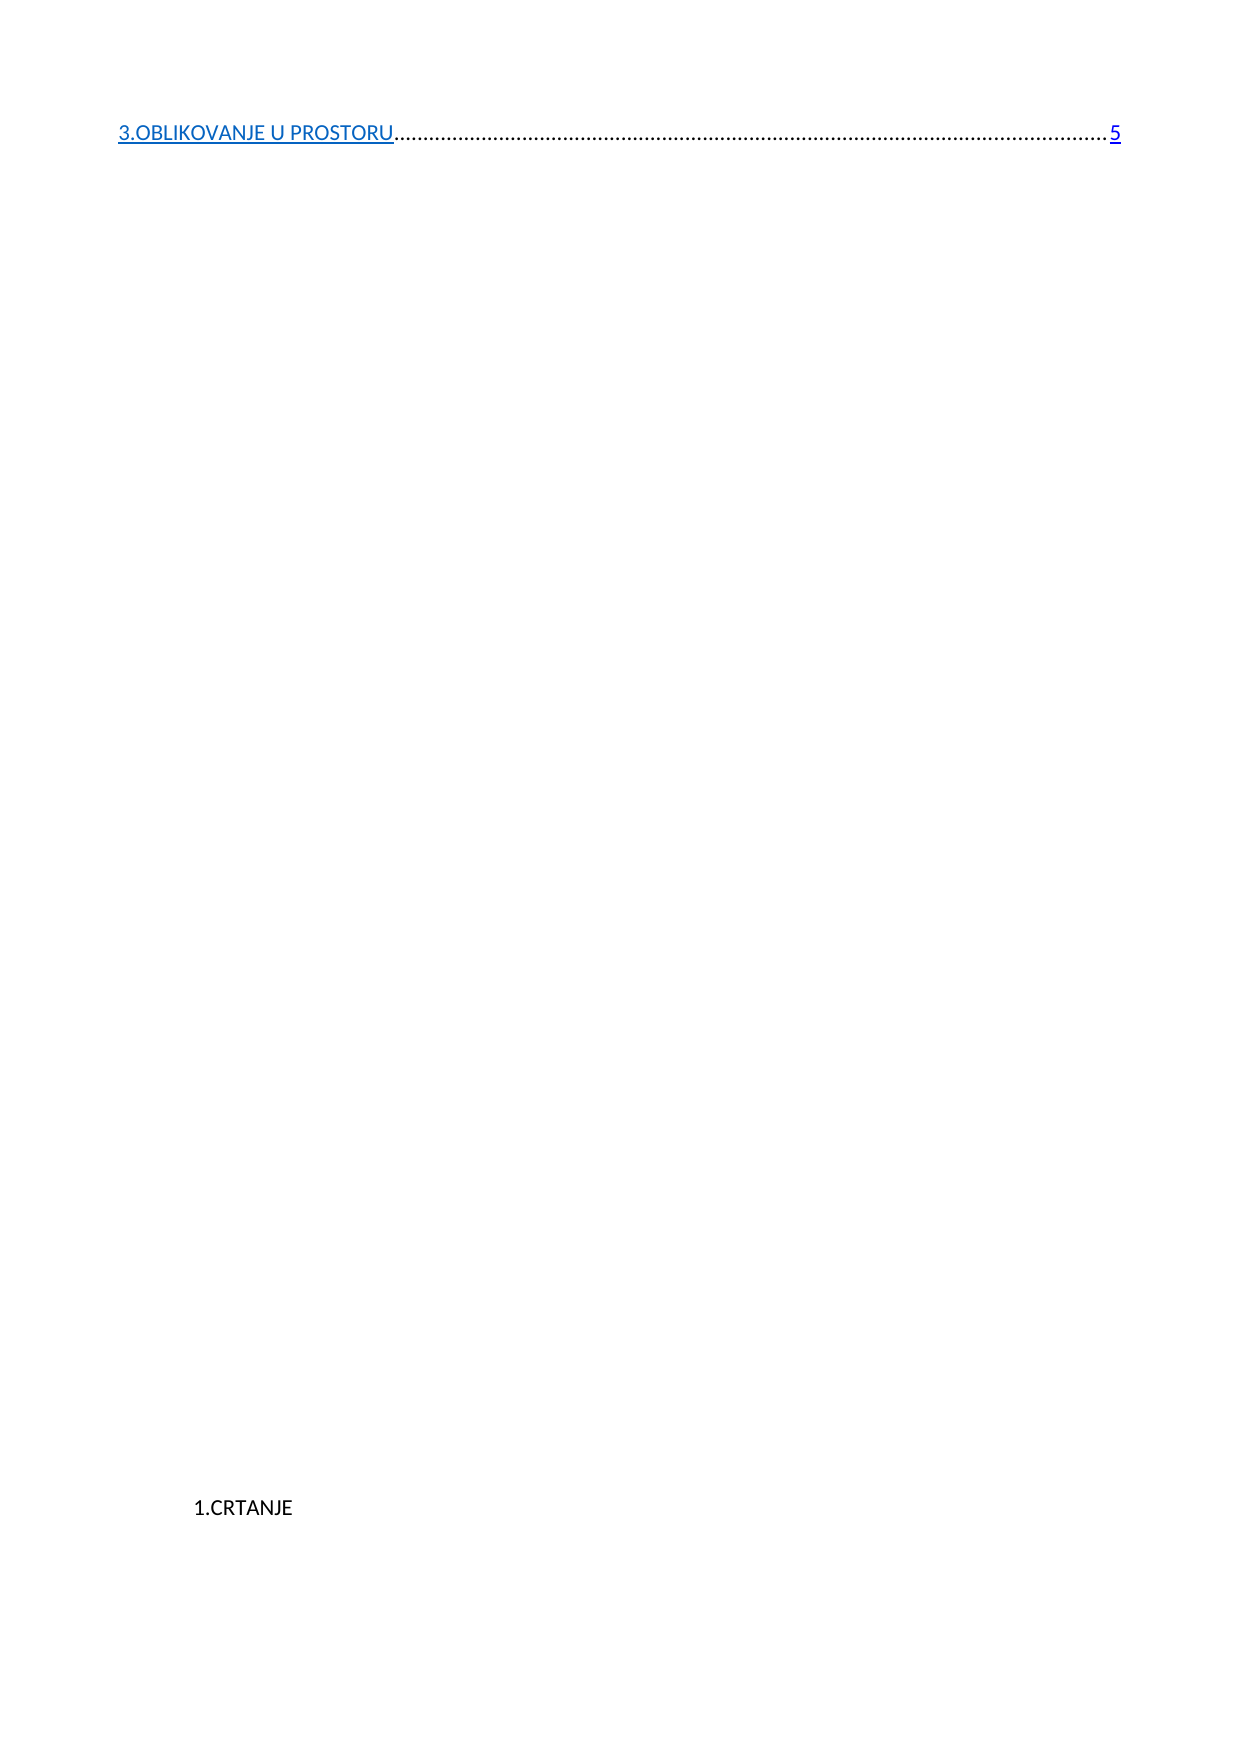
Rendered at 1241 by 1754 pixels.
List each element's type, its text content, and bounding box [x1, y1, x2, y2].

text 1.CRTANJE [193, 1493, 1122, 1521]
text 3.OBLIKOVANJE U PROSTORU 5 [118, 118, 1122, 146]
